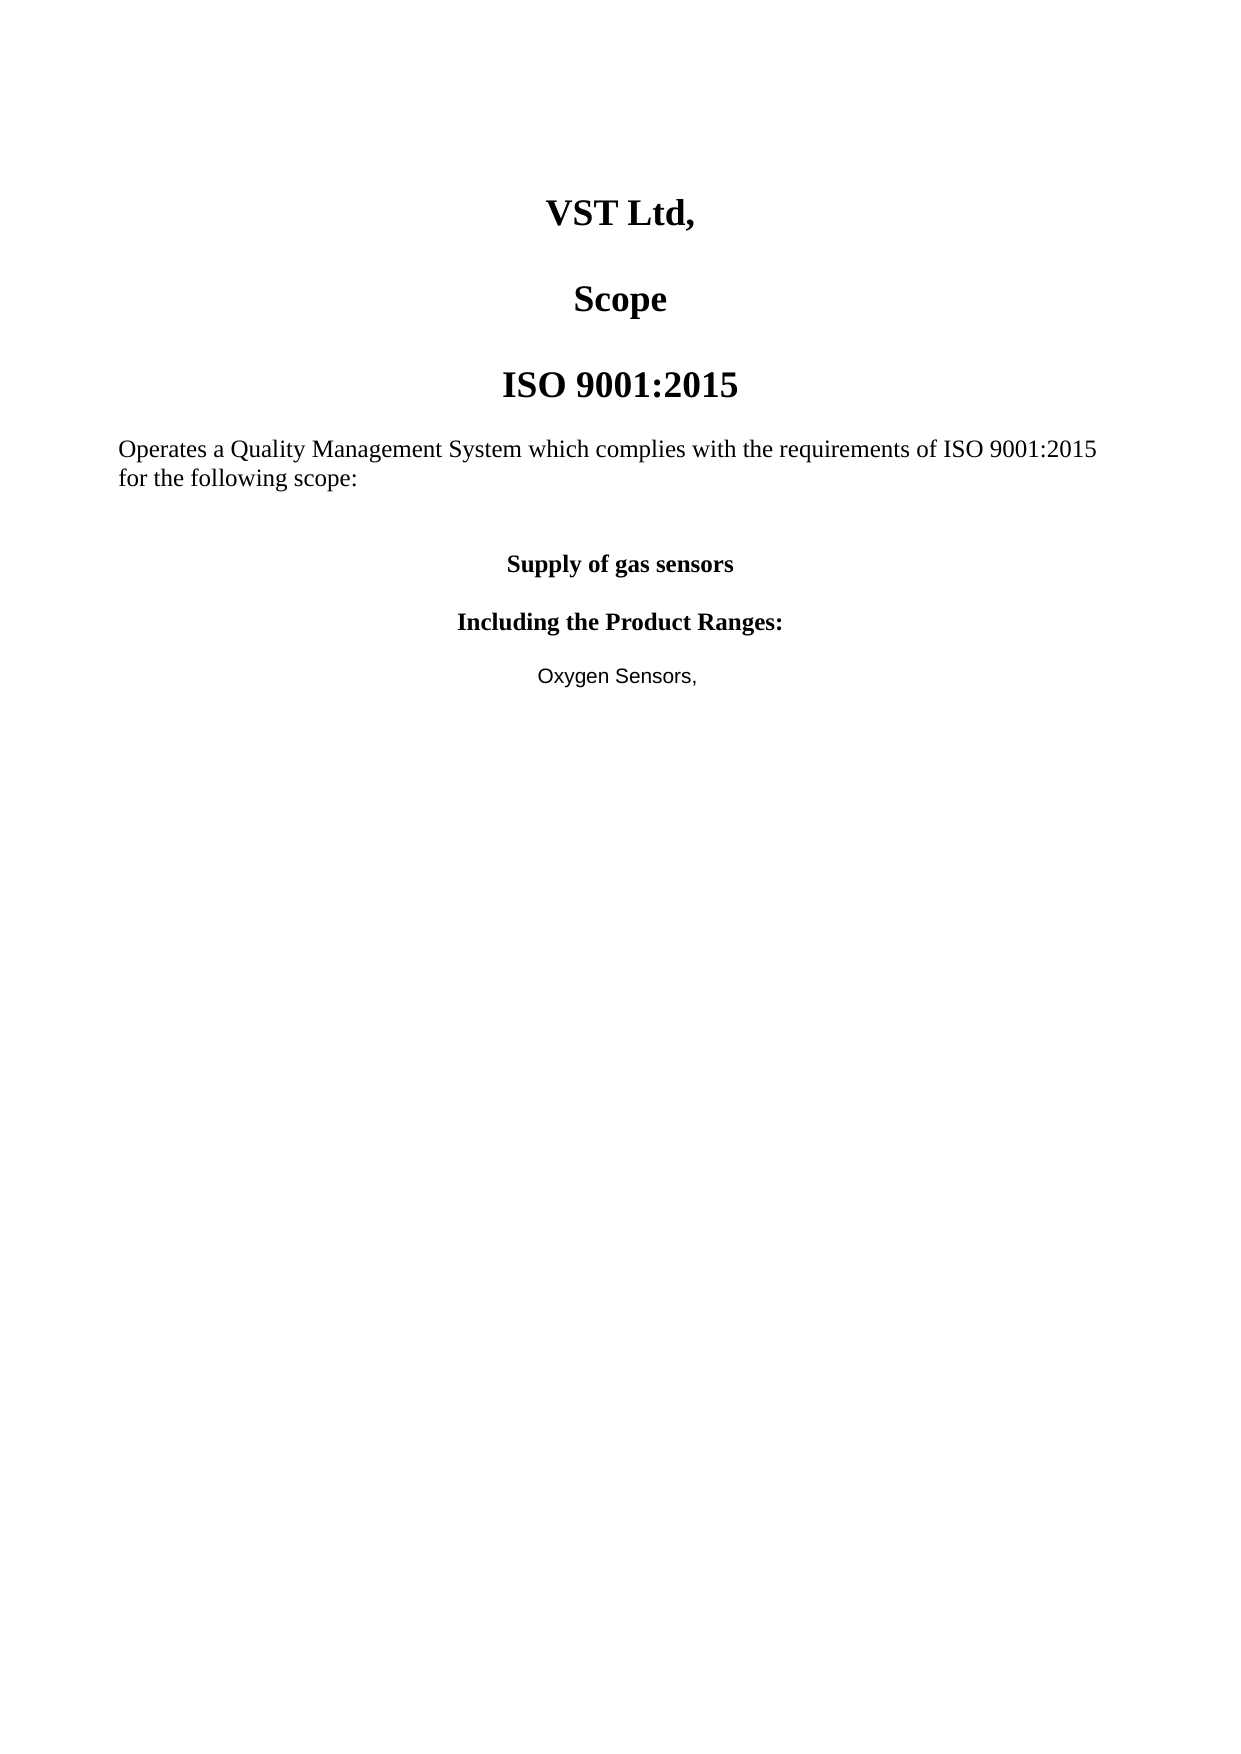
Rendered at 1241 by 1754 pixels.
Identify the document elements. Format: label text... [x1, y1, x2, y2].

text Including the Product Ranges: [118, 607, 1122, 636]
text Oxygen Sensors, [118, 664, 1122, 688]
text ISO 9001:2015 [118, 362, 1122, 406]
text Operates a Quality Management System which complies with the requirements of ISO 9001:2015 for the following scope: [118, 434, 1122, 492]
text Scope [118, 276, 1122, 319]
text VST Ltd, [118, 190, 1122, 233]
text Supply of gas sensors [118, 549, 1122, 578]
